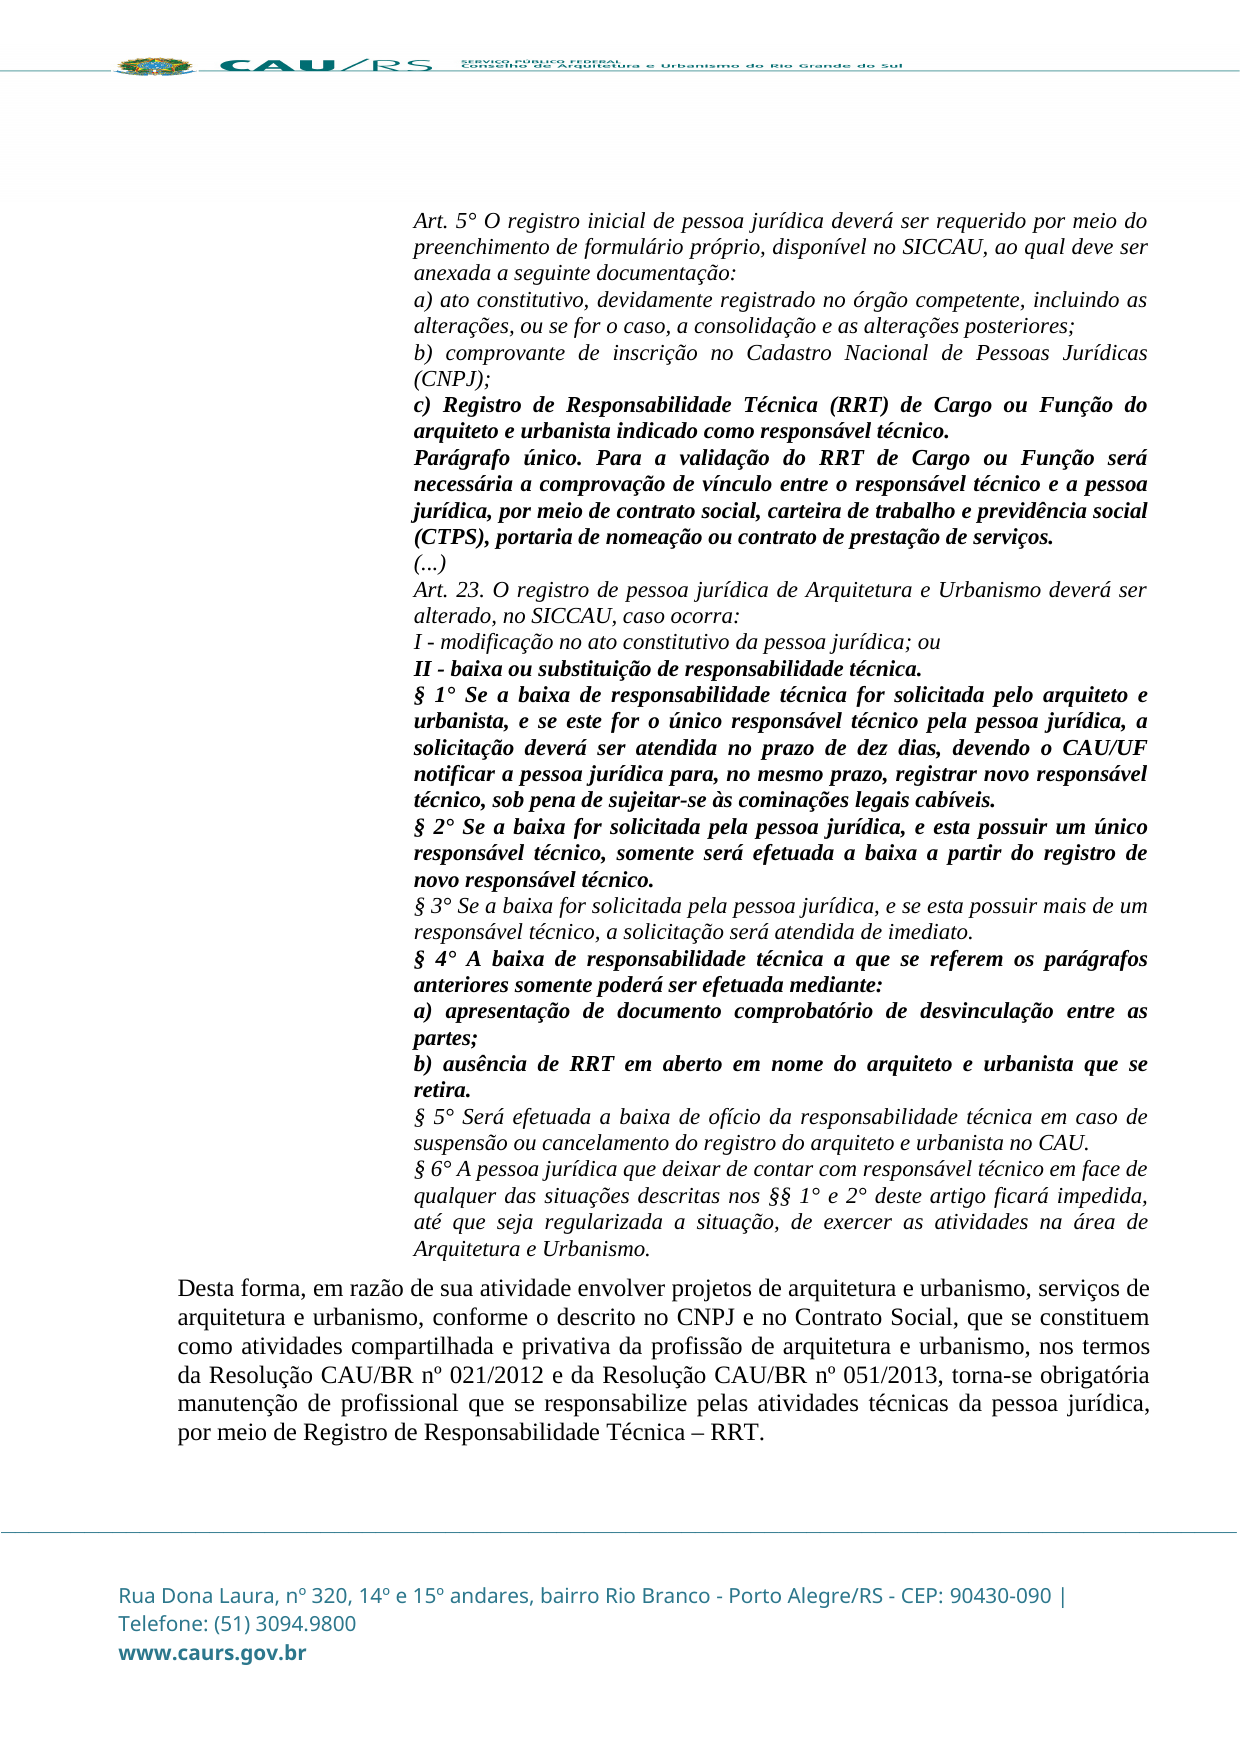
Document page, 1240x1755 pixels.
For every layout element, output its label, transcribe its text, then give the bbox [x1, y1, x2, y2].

text Parágrafo único. Para a validação do RRT de Cargo ou Função será necessária a comprovação de vínculo entre o responsável técnico e a pessoa jurídica, por meio de contrato social, carteira de trabalho e previdência social (CTPS), portaria de nomeação ou contrato de prestação de serviços. [413, 444, 1151, 549]
text I - modificação no ato constitutivo da pessoa jurídica; ou [413, 628, 1151, 655]
text § 6° A pessoa jurídica que deixar de contar com responsável técnico em face de qualquer das situações descritas nos §§ 1° e 2° deste artigo ficará impedida, até que seja regularizada a situação, de exercer as atividades na área de Arquitetura e Urbanismo. [413, 1156, 1151, 1261]
text § 3° Se a baixa for solicitada pela pessoa jurídica, e se esta possuir mais de um responsável técnico, a solicitação será atendida de imediato. [413, 892, 1151, 945]
text Desta forma, em razão de sua atividade envolver projetos de arquitetura e urbanismo, serviços de arquitetura e urbanismo, conforme o descrito no CNPJ e no Contrato Social, que se constituem como atividades compartilhada e privativa da profissão de arquitetura e urbanismo, nos termos da Resolução CAU/BR nº 021/2012 e da Resolução CAU/BR nº 051/2013, torna-se obrigatória manutenção de profissional que se responsabilize pelas atividades técnicas da pessoa jurídica, por meio de Registro de Responsabilidade Técnica – RRT. [177, 1273, 1151, 1446]
text a) ato constitutivo, devidamente registrado no órgão competente, incluindo as alterações, ou se for o caso, a consolidação e as alterações posteriores; [413, 286, 1151, 338]
text § 5° Será efetuada a baixa de ofício da responsabilidade técnica em caso de suspensão ou cancelamento do registro do arquiteto e urbanista no CAU. [413, 1103, 1151, 1156]
text (...) [413, 549, 1151, 576]
text § 1° Se a baixa de responsabilidade técnica for solicitada pelo arquiteto e urbanista, e se este for o único responsável técnico pela pessoa jurídica, a solicitação deverá ser atendida no prazo de dez dias, devendo o CAU/UF notificar a pessoa jurídica para, no mesmo prazo, registrar novo responsável técnico, sob pena de sujeitar-se às cominações legais cabíveis. [413, 681, 1151, 813]
text § 2° Se a baixa for solicitada pela pessoa jurídica, e esta possuir um único responsável técnico, somente será efetuada a baixa a partir do registro de novo responsável técnico. [413, 813, 1151, 892]
text b) comprovante de inscrição no Cadastro Nacional de Pessoas Jurídicas (CNPJ); [413, 338, 1151, 391]
text Art. 5° O registro inicial de pessoa jurídica deverá ser requerido por meio do preenchimento de formulário próprio, disponível no SICCAU, ao qual deve ser anexada a seguinte documentação: [413, 207, 1151, 286]
text II - baixa ou substituição de responsabilidade técnica. [413, 655, 1151, 681]
text b) ausência de RRT em aberto em nome do arquiteto e urbanista que se retira. [413, 1050, 1151, 1103]
text c) Registro de Responsabilidade Técnica (RRT) de Cargo ou Função do arquiteto e urbanista indicado como responsável técnico. [413, 391, 1151, 444]
text Art. 23. O registro de pessoa jurídica de Arquitetura e Urbanismo deverá ser alterado, no SICCAU, caso ocorra: [413, 576, 1151, 628]
text § 4° A baixa de responsabilidade técnica a que se referem os parágrafos anteriores somente poderá ser efetuada mediante: [413, 945, 1151, 997]
text a) apresentação de documento comprobatório de desvinculação entre as partes; [413, 997, 1151, 1050]
